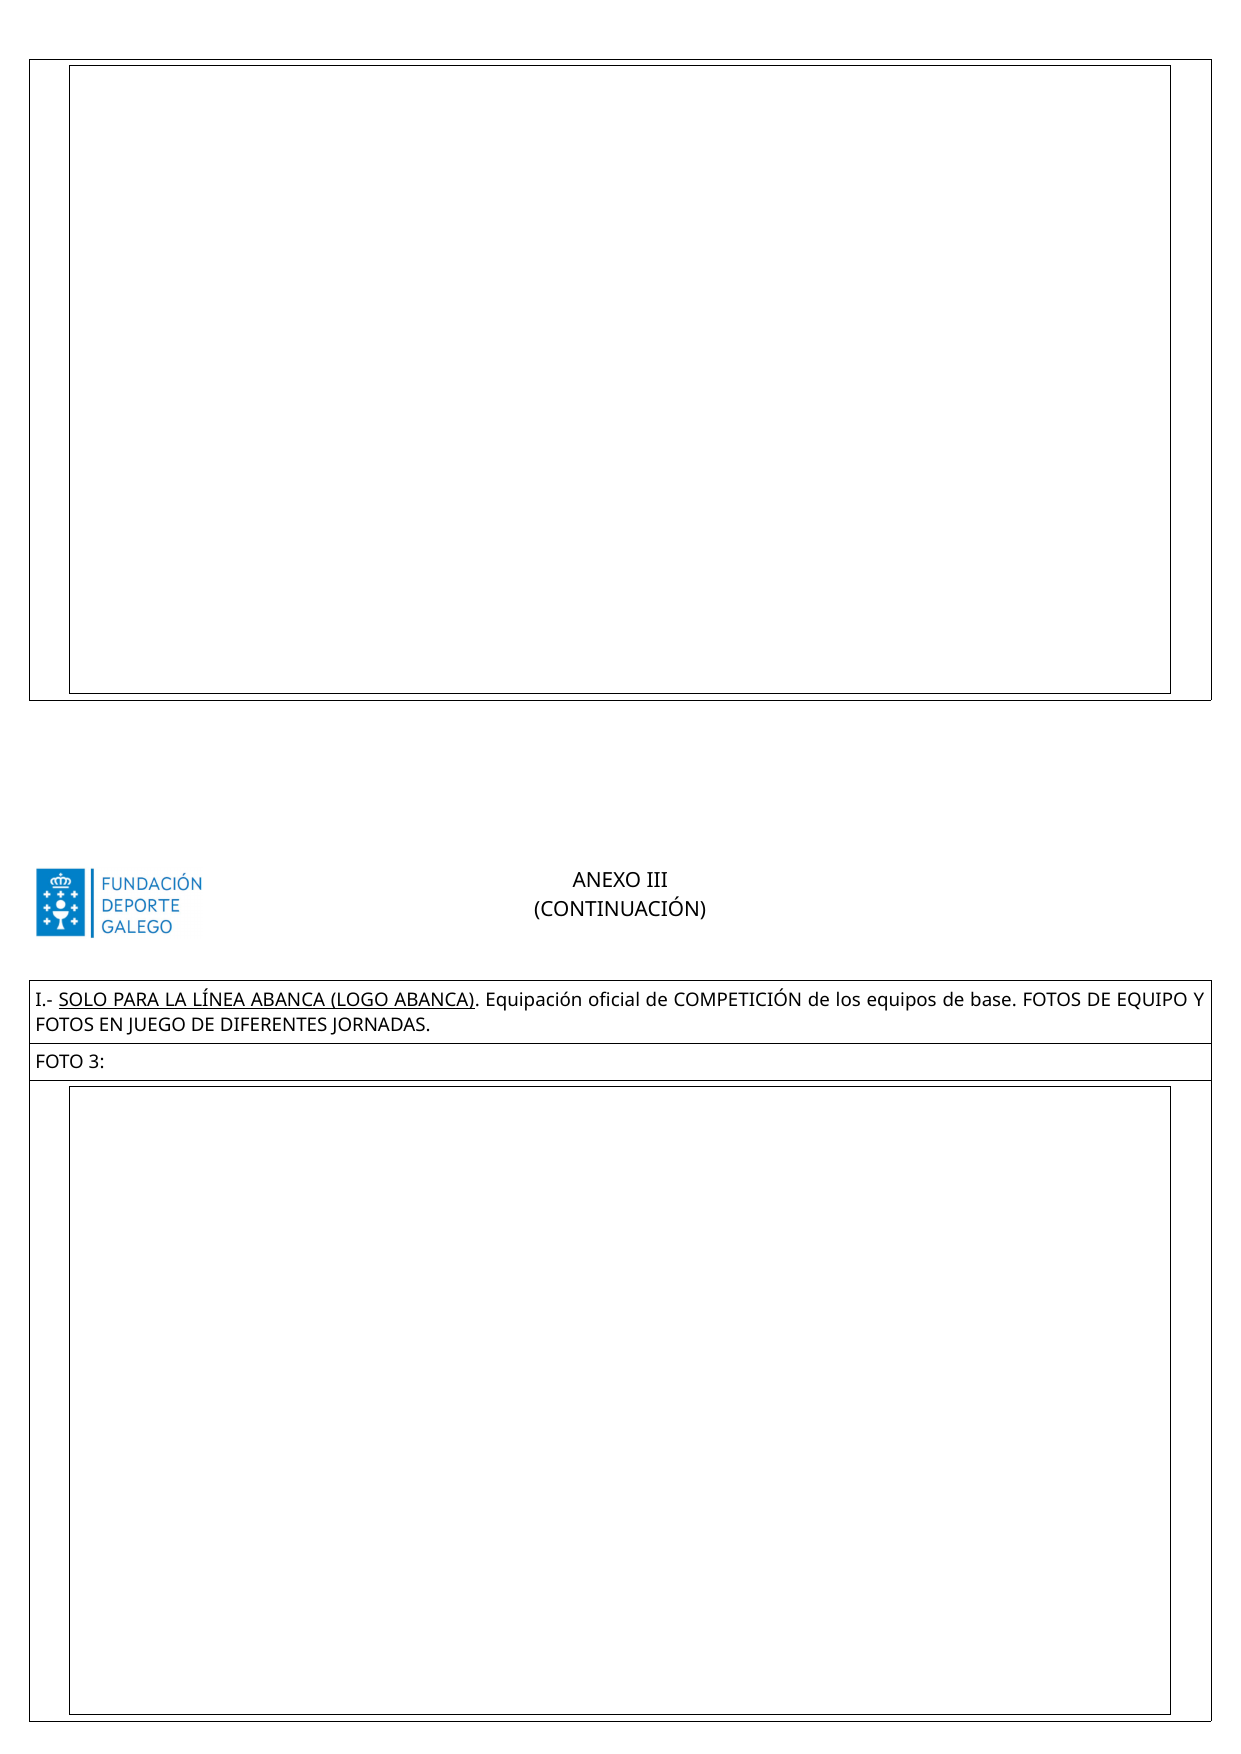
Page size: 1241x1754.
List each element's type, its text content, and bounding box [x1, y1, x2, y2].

table_cell FOTO 3: [30, 1044, 1211, 1080]
table_cell [30, 1081, 1211, 1721]
picture [35, 867, 204, 939]
table_header I.- SOLO PARA LA LÍNEA ABANCA (LOGO ABANCA). Equipación oficial de COMPETICIÓN de los equipos de base. FOTOS DE EQUIPO Y FOTOS EN JUEGO DE DIFERENTES JORNADAS. [30, 981, 1211, 1043]
table_cell [30, 60, 1211, 699]
